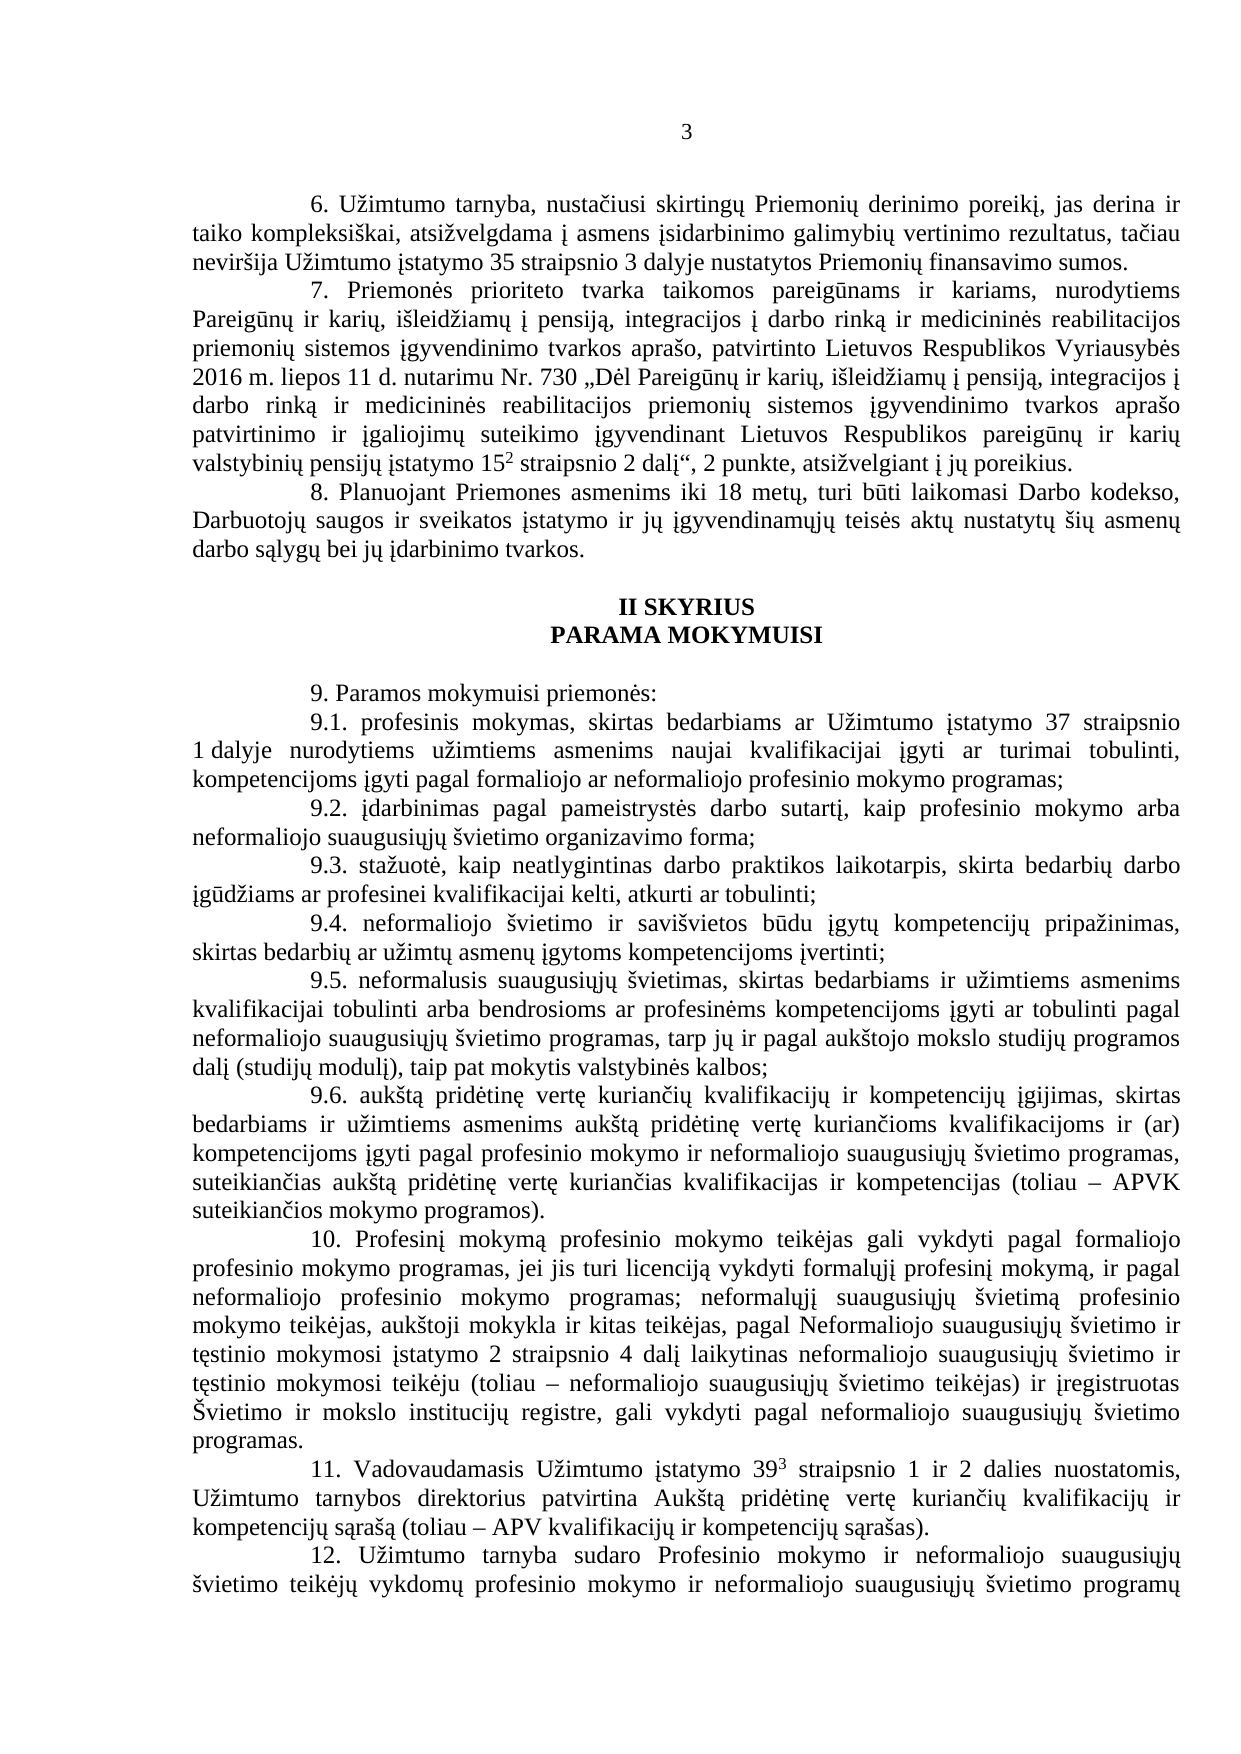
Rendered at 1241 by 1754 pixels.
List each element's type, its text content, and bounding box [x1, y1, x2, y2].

text 9.5. neformalusis suaugusiųjų švietimas, skirtas bedarbiams ir užimtiems asmenims kvalifikacijai tobulinti arba bendrosioms ar profesinėms kompetencijoms įgyti ar tobulinti pagal neformaliojo suaugusiųjų švietimo programas, tarp jų ir pagal aukštojo mokslo studijų programos dalį (studijų modulį), taip pat mokytis valstybinės kalbos; [192, 966, 1181, 1081]
text 8. Planuojant Priemones asmenims iki 18 metų, turi būti laikomasi Darbo kodekso, Darbuotojų saugos ir sveikatos įstatymo ir jų įgyvendinamųjų teisės aktų nustatytų šių asmenų darbo sąlygų bei jų įdarbinimo tvarkos. [192, 477, 1181, 563]
text 6. Užimtumo tarnyba, nustačiusi skirtingų Priemonių derinimo poreikį, jas derina ir taiko kompleksiškai, atsižvelgdama į asmens įsidarbinimo galimybių vertinimo rezultatus, tačiau neviršija Užimtumo įstatymo 35 straipsnio 3 dalyje nustatytos Priemonių finansavimo sumos. [192, 189, 1181, 276]
text 9. Paramos mokymuisi priemonės: [192, 678, 1181, 707]
text 9.6. aukštą pridėtinę vertę kuriančių kvalifikacijų ir kompetencijų įgijimas, skirtas bedarbiams ir užimtiems asmenims aukštą pridėtinę vertę kuriančioms kvalifikacijoms ir (ar) kompetencijoms įgyti pagal profesinio mokymo ir neformaliojo suaugusiųjų švietimo programas, suteikiančias aukštą pridėtinę vertę kuriančias kvalifikacijas ir kompetencijas (toliau – APVK suteikiančios mokymo programos). [192, 1081, 1181, 1224]
text 12. Užimtumo tarnyba sudaro Profesinio mokymo ir neformaliojo suaugusiųjų švietimo teikėjų vykdomų profesinio mokymo ir neformaliojo suaugusiųjų švietimo programų [192, 1541, 1181, 1598]
text II SKYRIUS [192, 592, 1181, 621]
text 7. Priemonės prioriteto tvarka taikomos pareigūnams ir kariams, nurodytiems Pareigūnų ir karių, išleidžiamų į pensiją, integracijos į darbo rinką ir medicininės reabilitacijos priemonių sistemos įgyvendinimo tvarkos aprašo, patvirtinto Lietuvos Respublikos Vyriausybės 2016 m. liepos 11 d. nutarimu Nr. 730 „Dėl Pareigūnų ir karių, išleidžiamų į pensiją, integracijos į darbo rinką ir medicininės reabilitacijos priemonių sistemos įgyvendinimo tvarkos aprašo patvirtinimo ir įgaliojimų suteikimo įgyvendinant Lietuvos Respublikos pareigūnų ir karių valstybinių pensijų įstatymo 152 straipsnio 2 dalį“, 2 punkte, atsižvelgiant į jų poreikius. [192, 276, 1181, 477]
text PARAMA MOKYMUISI [192, 621, 1181, 649]
text 9.4. neformaliojo švietimo ir savišvietos būdu įgytų kompetencijų pripažinimas, skirtas bedarbių ar užimtų asmenų įgytoms kompetencijoms įvertinti; [192, 908, 1181, 966]
text 10. Profesinį mokymą profesinio mokymo teikėjas gali vykdyti pagal formaliojo profesinio mokymo programas, jei jis turi licenciją vykdyti formalųjį profesinį mokymą, ir pagal neformaliojo profesinio mokymo programas; neformalųjį suaugusiųjų švietimą profesinio mokymo teikėjas, aukštoji mokykla ir kitas teikėjas, pagal Neformaliojo suaugusiųjų švietimo ir tęstinio mokymosi įstatymo 2 straipsnio 4 dalį laikytinas neformaliojo suaugusiųjų švietimo ir tęstinio mokymosi teikėju (toliau – neformaliojo suaugusiųjų švietimo teikėjas) ir įregistruotas Švietimo ir mokslo institucijų registre, gali vykdyti pagal neformaliojo suaugusiųjų švietimo programas. [192, 1224, 1181, 1454]
text 9.3. stažuotė, kaip neatlygintinas darbo praktikos laikotarpis, skirta bedarbių darbo įgūdžiams ar profesinei kvalifikacijai kelti, atkurti ar tobulinti; [192, 851, 1181, 908]
text 9.2. įdarbinimas pagal pameistrystės darbo sutartį, kaip profesinio mokymo arba neformaliojo suaugusiųjų švietimo organizavimo forma; [192, 793, 1181, 851]
text 11. Vadovaudamasis Užimtumo įstatymo 393 straipsnio 1 ir 2 dalies nuostatomis, Užimtumo tarnybos direktorius patvirtina Aukštą pridėtinę vertę kuriančių kvalifikacijų ir kompetencijų sąrašą (toliau – APV kvalifikacijų ir kompetencijų sąrašas). [192, 1454, 1181, 1541]
text 9.1. profesinis mokymas, skirtas bedarbiams ar Užimtumo įstatymo 37 straipsnio 1 dalyje nurodytiems užimtiems asmenims naujai kvalifikacijai įgyti ar turimai tobulinti, kompetencijoms įgyti pagal formaliojo ar neformaliojo profesinio mokymo programas; [192, 707, 1181, 793]
